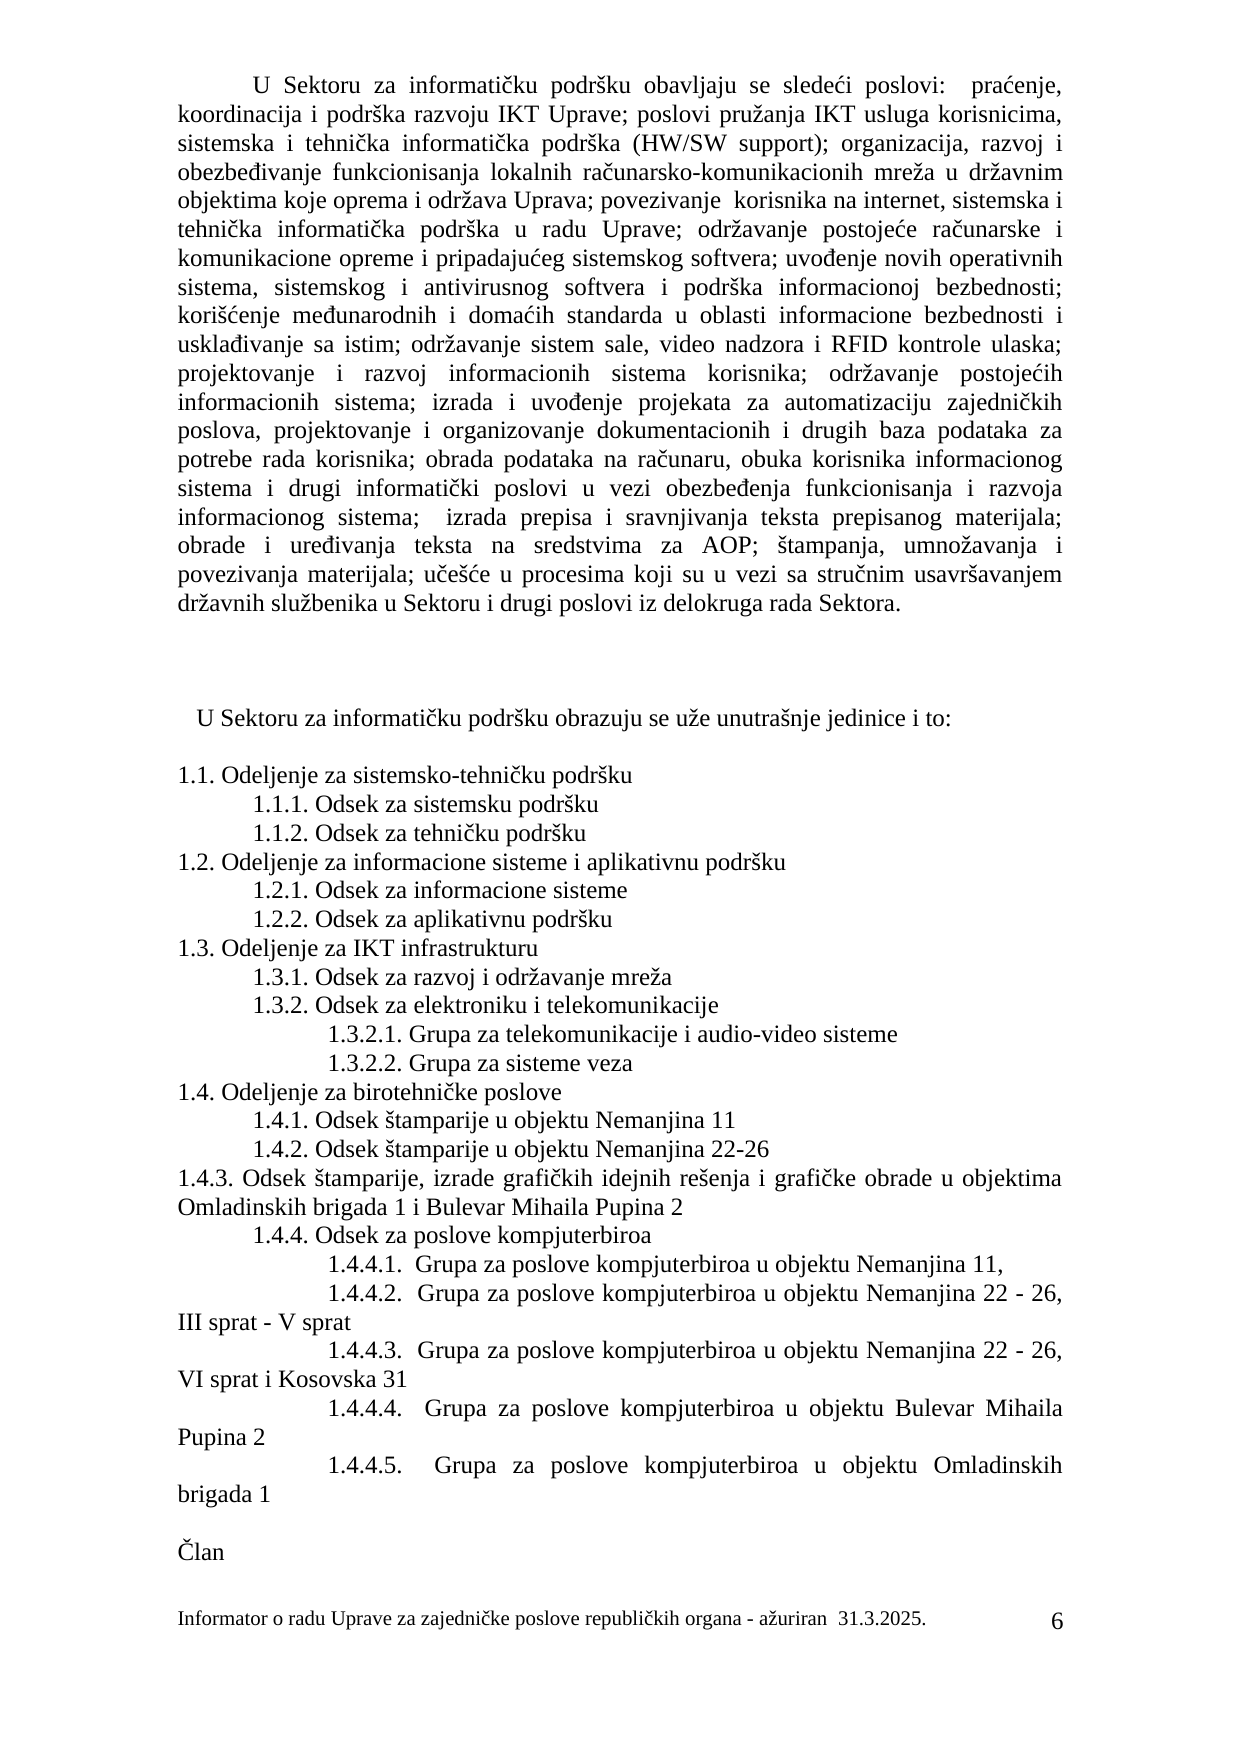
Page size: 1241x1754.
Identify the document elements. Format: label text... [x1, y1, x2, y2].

subtitle 1.4.1. Odsek štamparije u objektu Nemanjina 11 [177, 1105, 1063, 1134]
subtitle U Sektoru za informatičku podršku obrazuju se uže unutrašnje jedinice i to: [177, 703, 1063, 732]
subtitle 1.1.2. Odsek za tehničku podršku [177, 818, 1063, 847]
subtitle 1.1.1. Odsek za sistemsku podršku [177, 789, 1063, 818]
subtitle 1.4.4.2. Grupa za poslove kompjuterbiroa u objektu Nemanjina 22 - 26, III sprat - V sprat [177, 1278, 1063, 1335]
subtitle 1.4. Odeljenje za birotehničke poslove [177, 1077, 1063, 1105]
subtitle Član [177, 1537, 1063, 1565]
subtitle 1.4.2. Odsek štamparije u objektu Nemanjina 22-26 [177, 1134, 1063, 1163]
subtitle 1.3.2.2. Grupa za sisteme veza [177, 1048, 1063, 1077]
subtitle 1.2.1. Odsek za informacione sisteme [177, 875, 1063, 904]
subtitle 1.1. Odeljenje za sistemsko-tehničku podršku [177, 760, 1063, 789]
subtitle 1.3. Odeljenje za IKT infrastrukturu [177, 933, 1063, 962]
subtitle 1.3.2.1. Grupa za telekomunikacije i audio-video sisteme [177, 1019, 1063, 1048]
subtitle U Sektoru za informatičku podršku obavljaju se sledeći poslovi: praćenje, koordinacija i podrška razvoju IKT Uprave; poslovi pružanja IKT usluga korisnicima, sistemska i tehnička informatička podrška (HW/SW support); organizacija, razvoj i obezbeđivanje funkcionisanja lokalnih računarsko-komunikacionih mreža u državnim objektima koje oprema i održava Uprava; povezivanje korisnika na internet, sistemska i tehnička informatička podrška u radu Uprave; održavanje postojeće računarske i komunikacione opreme i pripadajućeg sistemskog softvera; uvođenje novih operativnih sistema, sistemskog i antivirusnog softvera i podrška informacionoj bezbednosti; korišćenje međunarodnih i domaćih standarda u oblasti informacione bezbednosti i usklađivanje sa istim; održavanje sistem sale, video nadzora i RFID kontrole ulaska; projektovanje i razvoj informacionih sistema korisnika; održavanje postojećih informacionih sistema; izrada i uvođenje projekata za automatizaciju zajedničkih poslova, projektovanje i organizovanje dokumentacionih i drugih baza podataka za potrebe rada korisnika; obrada podataka na računaru, obuka korisnika informacionog sistema i drugi informatički poslovi u vezi obezbeđenja funkcionisanja i razvoja informacionog sistema; izrada prepisa i sravnjivanja teksta prepisanog materijala; obrade i uređivanja teksta na sredstvima za AOP; štampanja, umnožavanja i povezivanja materijala; učešće u procesima koji su u vezi sa stručnim usavršavanjem državnih službenika u Sektoru i drugi poslovi iz delokruga rada Sektora. [177, 70, 1063, 617]
subtitle 1.3.2. Odsek za elektroniku i telekomunikacije [177, 990, 1063, 1019]
subtitle 1.2.2. Odsek za aplikativnu podršku [177, 904, 1063, 933]
subtitle 1.4.4.1. Grupa za poslove kompjuterbiroa u objektu Nemanjina 11, [177, 1249, 1063, 1278]
subtitle 1.2. Odeljenje za informacione sisteme i aplikativnu podršku [177, 847, 1063, 875]
subtitle 1.4.3. Odsek štamparije, izrade grafičkih idejnih rešenja i grafičke obrade u objektima Omladinskih brigada 1 i Bulevar Mihaila Pupina 2 [177, 1163, 1063, 1220]
subtitle 1.4.4. Odsek za poslove kompjuterbiroa [177, 1220, 1063, 1249]
subtitle 1.4.4.4. Grupa za poslove kompjuterbiroa u objektu Bulevar Mihaila Pupina 2 [177, 1393, 1063, 1450]
subtitle 1.4.4.3. Grupa za poslove kompjuterbiroa u objektu Nemanjina 22 - 26, VI sprat i Kosovska 31 [177, 1335, 1063, 1393]
subtitle 1.4.4.5. Grupa za poslove kompjuterbiroa u objektu Omladinskih brigada 1 [177, 1450, 1063, 1508]
subtitle 1.3.1. Odsek za razvoj i održavanje mreža [177, 962, 1063, 990]
